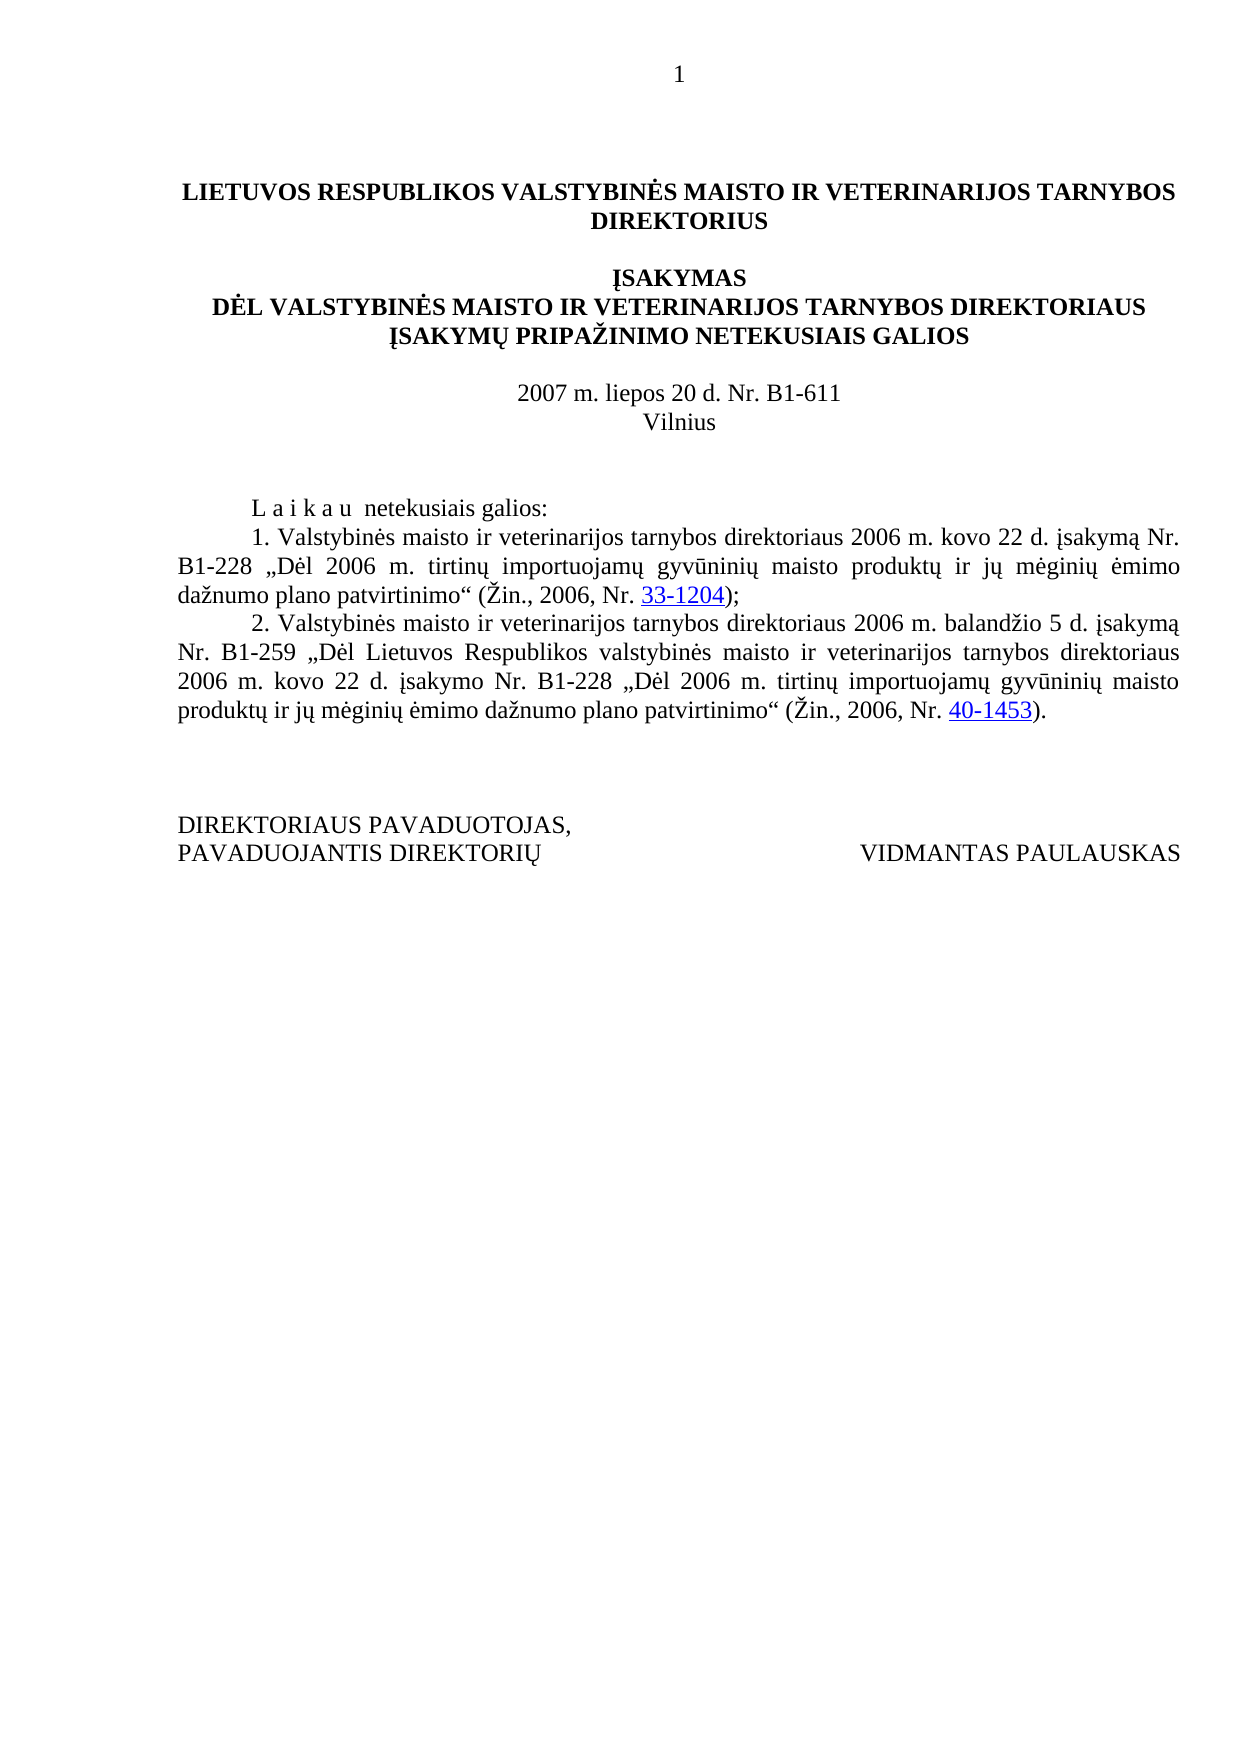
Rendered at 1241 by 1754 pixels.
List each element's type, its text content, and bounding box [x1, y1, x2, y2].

text ĮSAKYMAS [177, 263, 1181, 292]
text 2. Valstybinės maisto ir veterinarijos tarnybos direktoriaus 2006 m. balandžio 5 d. įsakymą Nr. B1-259 „Dėl Lietuvos Respublikos valstybinės maisto ir veterinarijos tarnybos direktoriaus 2006 m. kovo 22 d. įsakymo Nr. B1-228 „Dėl 2006 m. tirtinų importuojamų gyvūninių maisto produktų ir jų mėginių ėmimo dažnumo plano patvirtinimo“ (Žin., 2006, Nr. 40-1453). [177, 608, 1181, 723]
text DIREKTORIAUS PAVADUOTOJAS, [177, 810, 1181, 838]
text PAVADUOJANTIS DIREKTORIŲ VIDMANTAS PAULAUSKAS [177, 838, 1181, 867]
text Vilnius [177, 407, 1181, 436]
text 1. Valstybinės maisto ir veterinarijos tarnybos direktoriaus 2006 m. kovo 22 d. įsakymą Nr. B1-228 „Dėl 2006 m. tirtinų importuojamų gyvūninių maisto produktų ir jų mėginių ėmimo dažnumo plano patvirtinimo“ (Žin., 2006, Nr. 33-1204); [177, 522, 1181, 608]
text LIETUVOS RESPUBLIKOS VALSTYBINĖS MAISTO IR VETERINARIJOS TARNYBOS DIREKTORIUS [177, 177, 1181, 235]
text DĖL VALSTYBINĖS MAISTO IR VETERINARIJOS TARNYBOS DIREKTORIAUS ĮSAKYMŲ PRIPAŽINIMO NETEKUSIAIS GALIOS [177, 292, 1181, 350]
text Laikau netekusiais galios: [177, 493, 1181, 522]
text 2007 m. liepos 20 d. Nr. B1-611 [177, 378, 1181, 407]
